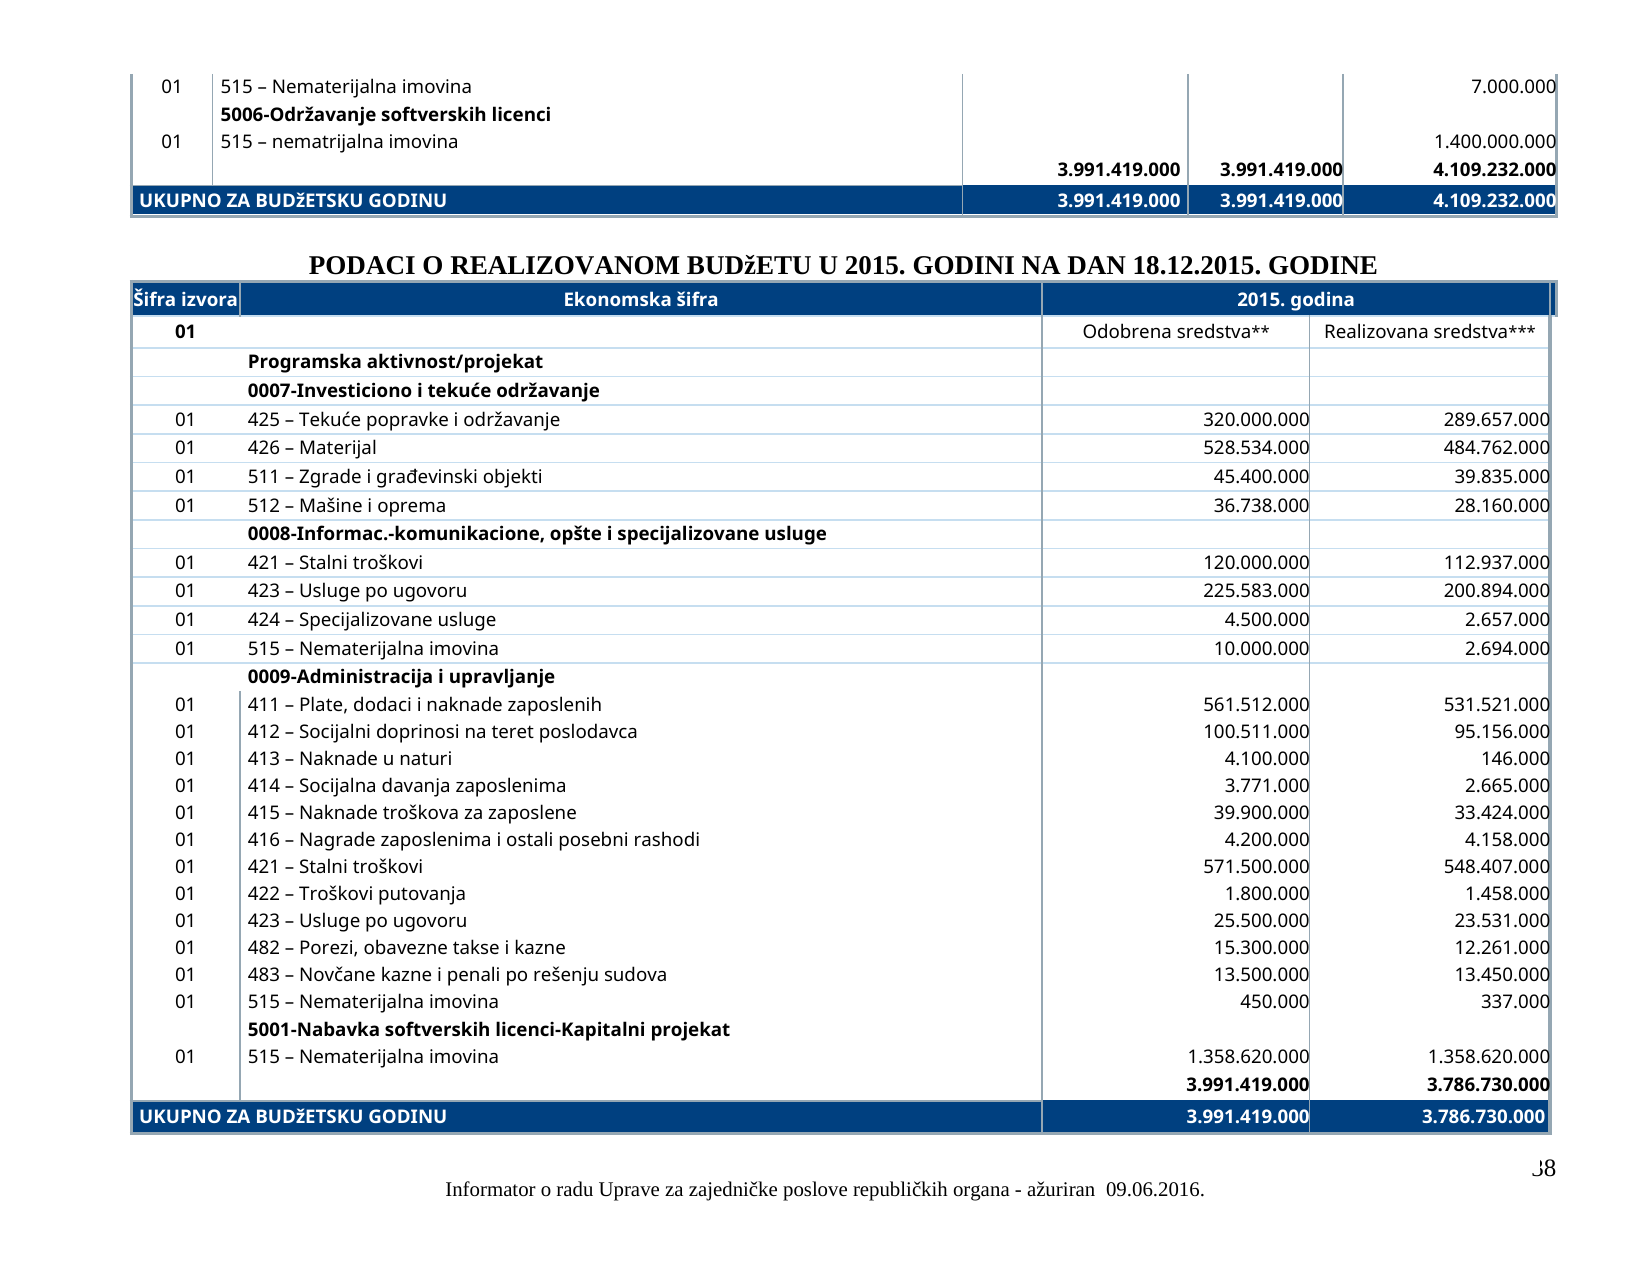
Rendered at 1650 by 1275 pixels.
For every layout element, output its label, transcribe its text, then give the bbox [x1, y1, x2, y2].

table_cell [1552, 576, 1556, 605]
table_cell [1189, 74, 1342, 101]
table_cell 01 [133, 635, 240, 662]
table_cell Odobrena sredstva** [1043, 317, 1309, 347]
table_cell [1189, 101, 1342, 128]
table_cell 39.835.000 [1310, 463, 1548, 490]
table_cell [1552, 989, 1556, 1016]
table_cell [1552, 799, 1556, 826]
table_cell [133, 377, 240, 404]
table_cell 95.156.000 [1310, 718, 1548, 745]
table_cell Programska aktivnost/projekat [240, 349, 1041, 376]
table_cell 4.109.232.000 [1344, 155, 1555, 185]
table_cell 450.000 [1043, 989, 1309, 1016]
table_cell 0008-Informac.-komunikacione, opšte i specijalizovane usluge [240, 521, 1041, 548]
table_cell [1552, 1016, 1556, 1043]
table_cell 01 [133, 406, 240, 433]
table_cell 1.800.000 [1043, 880, 1309, 907]
table_cell 3.991.419.000 [1043, 1100, 1309, 1132]
table_cell [1552, 317, 1556, 347]
table_cell 426 – Materijal [240, 435, 1041, 462]
table_cell [133, 349, 240, 376]
table_cell [1552, 462, 1556, 490]
table_header Šifra izvora [133, 283, 239, 315]
table_cell 01 [133, 772, 239, 799]
table_cell [1552, 1043, 1556, 1070]
table_cell 25.500.000 [1043, 908, 1309, 934]
table_cell 422 – Troškovi putovanja [241, 880, 1041, 907]
table_cell 2.694.000 [1310, 635, 1548, 662]
table_cell 3.991.419.000 [1043, 1070, 1309, 1100]
table_header [1551, 283, 1555, 315]
table_cell [1552, 1100, 1556, 1132]
table_cell 01 [133, 853, 239, 880]
table_cell [1552, 880, 1556, 907]
table_cell [1552, 662, 1556, 691]
table_cell [1310, 349, 1548, 376]
table_cell 3.991.419.000 [963, 155, 1187, 185]
table_cell 571.500.000 [1043, 853, 1309, 880]
table_cell 515 – Nematerijalna imovina [213, 74, 962, 101]
table_cell [1552, 605, 1556, 633]
table_cell [1043, 377, 1309, 404]
table_cell 421 – Stalni troškovi [241, 853, 1041, 880]
table_cell [1310, 664, 1548, 691]
table_cell [1043, 349, 1309, 376]
table_cell [1043, 1016, 1309, 1043]
text PODACI O REALIZOVANOM BUDžETU U 2015. GODINI NA DAN 18.12.2015. GODINE [131, 249, 1556, 280]
table_cell 7.000.000 [1344, 74, 1555, 101]
table_cell 2.657.000 [1310, 607, 1548, 633]
table_cell 33.424.000 [1310, 799, 1548, 826]
table_cell 01 [133, 155, 212, 185]
table_cell 423 – Usluge po ugovoru [241, 908, 1041, 934]
table_cell 01 [133, 549, 240, 576]
table_cell 511 – Zgrade i građevinski objekti [240, 463, 1041, 490]
table_cell 01 [133, 880, 239, 907]
table_cell 515 – Nematerijalna imovina [241, 989, 1041, 1016]
table_cell 515 – nematrijalna imovina [213, 128, 962, 155]
table_cell [963, 74, 1187, 101]
table_cell 416 – Nagrade zaposlenima i ostali posebni rashodi [241, 826, 1041, 853]
table_cell 528.534.000 [1043, 435, 1309, 462]
table_cell Realizovana sredstva*** [1310, 317, 1548, 347]
table_cell 01 [133, 463, 240, 490]
table_cell 01 [133, 317, 240, 347]
table_cell 10.000.000 [1043, 635, 1309, 662]
table_cell [1552, 908, 1556, 934]
table_cell [1310, 521, 1548, 548]
table_cell 01 [133, 989, 239, 1016]
table_cell 3.786.730.000 [1310, 1070, 1548, 1100]
table_cell [1552, 404, 1556, 433]
table_cell 412 – Socijalni doprinosi na teret poslodavca [241, 718, 1041, 745]
table_cell 01 [133, 691, 239, 718]
table_cell 424 – Specijalizovane usluge [240, 607, 1041, 633]
table_cell UKUPNO ZA BUDžETSKU GODINU [133, 186, 962, 214]
table_cell 5006-Održavanje softverskih licenci [213, 101, 962, 128]
table_cell [1552, 634, 1556, 662]
table_cell 12.261.000 [1310, 935, 1548, 962]
table_cell 01 [133, 607, 240, 633]
table_cell 225.583.000 [1043, 578, 1309, 605]
table_cell 484.762.000 [1310, 435, 1548, 462]
table_cell 1.458.000 [1310, 880, 1548, 907]
table_cell 4.100.000 [1043, 745, 1309, 772]
table_cell 4.200.000 [1043, 826, 1309, 853]
table_cell 1.358.620.000 [1043, 1043, 1309, 1070]
table_cell 512 – Mašine i oprema [240, 492, 1041, 519]
table_cell 01 [133, 1043, 239, 1070]
table_cell [1344, 101, 1555, 128]
table_cell 411 – Plate, dodaci i naknade zaposlenih [241, 691, 1041, 718]
table_cell [1310, 1016, 1548, 1043]
table_cell 1.358.620.000 [1310, 1043, 1548, 1070]
table_cell 01 [133, 799, 239, 826]
table_cell [1189, 128, 1342, 155]
table_cell 01 [133, 492, 240, 519]
table_cell [1552, 433, 1556, 462]
table_cell [1552, 853, 1556, 880]
table_cell [1310, 377, 1548, 404]
table_cell 3.991.419.000 [1189, 155, 1342, 185]
table_cell [1552, 490, 1556, 519]
table_cell 421 – Stalni troškovi [240, 549, 1041, 576]
table_cell 0007-Investiciono i tekuće održavanje [240, 377, 1041, 404]
table_cell [1552, 745, 1556, 772]
table_cell 3.771.000 [1043, 772, 1309, 799]
table_cell [1043, 664, 1309, 691]
table_cell 01 [133, 1070, 239, 1100]
table_cell [1043, 521, 1309, 548]
table_cell 548.407.000 [1310, 853, 1548, 880]
table_cell [1552, 718, 1556, 745]
table_header 2015. godina [1043, 283, 1549, 315]
table_cell 01 [133, 935, 239, 962]
table_cell 23.531.000 [1310, 908, 1548, 934]
table_cell 01 [133, 128, 212, 155]
table_cell UKUPNO [213, 155, 962, 185]
table_cell 337.000 [1310, 989, 1548, 1016]
table_cell 100.511.000 [1043, 718, 1309, 745]
table_cell [1552, 826, 1556, 853]
table_cell [133, 1016, 239, 1043]
table_cell [1552, 347, 1556, 376]
table_cell 01 [133, 578, 240, 605]
table_cell [1552, 376, 1556, 404]
table_cell 561.512.000 [1043, 691, 1309, 718]
table_cell 01 [133, 74, 212, 101]
table_cell 45.400.000 [1043, 463, 1309, 490]
table_cell 0009-Administracija i upravlјanje [240, 664, 1041, 691]
table_cell [133, 101, 212, 128]
table_cell 01 [133, 435, 240, 462]
table_cell 5001-Nabavka softverskih licenci-Kapitalni projekat [241, 1016, 1041, 1043]
table_cell 1.400.000.000 [1344, 128, 1555, 155]
table_cell 515 – Nematerijalna imovina [240, 635, 1041, 662]
table_cell 289.657.000 [1310, 406, 1548, 433]
table_cell [240, 317, 1041, 347]
table_cell 482 – Porezi, obavezne takse i kazne [241, 935, 1041, 962]
table_cell 3.991.419.000 [1189, 185, 1342, 214]
table_cell 413 – Naknade u naturi [241, 745, 1041, 772]
table_cell 415 – Naknade troškova za zaposlene [241, 799, 1041, 826]
table_cell 146.000 [1310, 745, 1548, 772]
table_cell 4.500.000 [1043, 607, 1309, 633]
table_cell [1552, 691, 1556, 718]
table_cell 200.894.000 [1310, 578, 1548, 605]
table_cell 531.521.000 [1310, 691, 1548, 718]
table_cell 112.937.000 [1310, 549, 1548, 576]
table_cell 13.450.000 [1310, 962, 1548, 989]
table_cell 320.000.000 [1043, 406, 1309, 433]
table_cell [133, 664, 240, 691]
table_cell 15.300.000 [1043, 935, 1309, 962]
table_cell 01 [133, 962, 239, 989]
table_cell 01 [133, 908, 239, 934]
table_header Ekonomska šifra [241, 283, 1041, 315]
table_cell 414 – Socijalna davanja zaposlenima [241, 772, 1041, 799]
table_cell 483 – Novčane kazne i penali po rešenju sudova [241, 962, 1041, 989]
table_cell [1552, 935, 1556, 962]
table_cell 3.991.419.000 [963, 185, 1187, 214]
table_cell 13.500.000 [1043, 962, 1309, 989]
table_cell [1552, 519, 1556, 548]
table_cell 36.738.000 [1043, 492, 1309, 519]
table_cell [963, 101, 1187, 128]
table_cell [1552, 962, 1556, 989]
table_cell [1552, 548, 1556, 576]
table_cell 4.109.232.000 [1344, 185, 1555, 214]
table_cell 515 – Nematerijalna imovina [241, 1043, 1041, 1070]
table_cell 01 [133, 718, 239, 745]
table_cell 2.665.000 [1310, 772, 1548, 799]
table_cell 01 [133, 745, 239, 772]
table_cell 01 [133, 826, 239, 853]
table_cell [1552, 772, 1556, 799]
table_cell [133, 521, 240, 548]
table_cell 4.158.000 [1310, 826, 1548, 853]
table_cell 425 – Tekuće popravke i održavanje [240, 406, 1041, 433]
table_cell UKUPNO ZA BUDžETSKU GODINU [133, 1102, 1041, 1132]
table_cell 28.160.000 [1310, 492, 1548, 519]
table_cell 423 – Usluge po ugovoru [240, 578, 1041, 605]
table_cell 39.900.000 [1043, 799, 1309, 826]
table_cell [1552, 1070, 1556, 1100]
table_cell [963, 128, 1187, 155]
table_cell 3.786.730.000 [1310, 1100, 1548, 1132]
table_cell 120.000.000 [1043, 549, 1309, 576]
table_cell UKUPNO [241, 1070, 1041, 1100]
